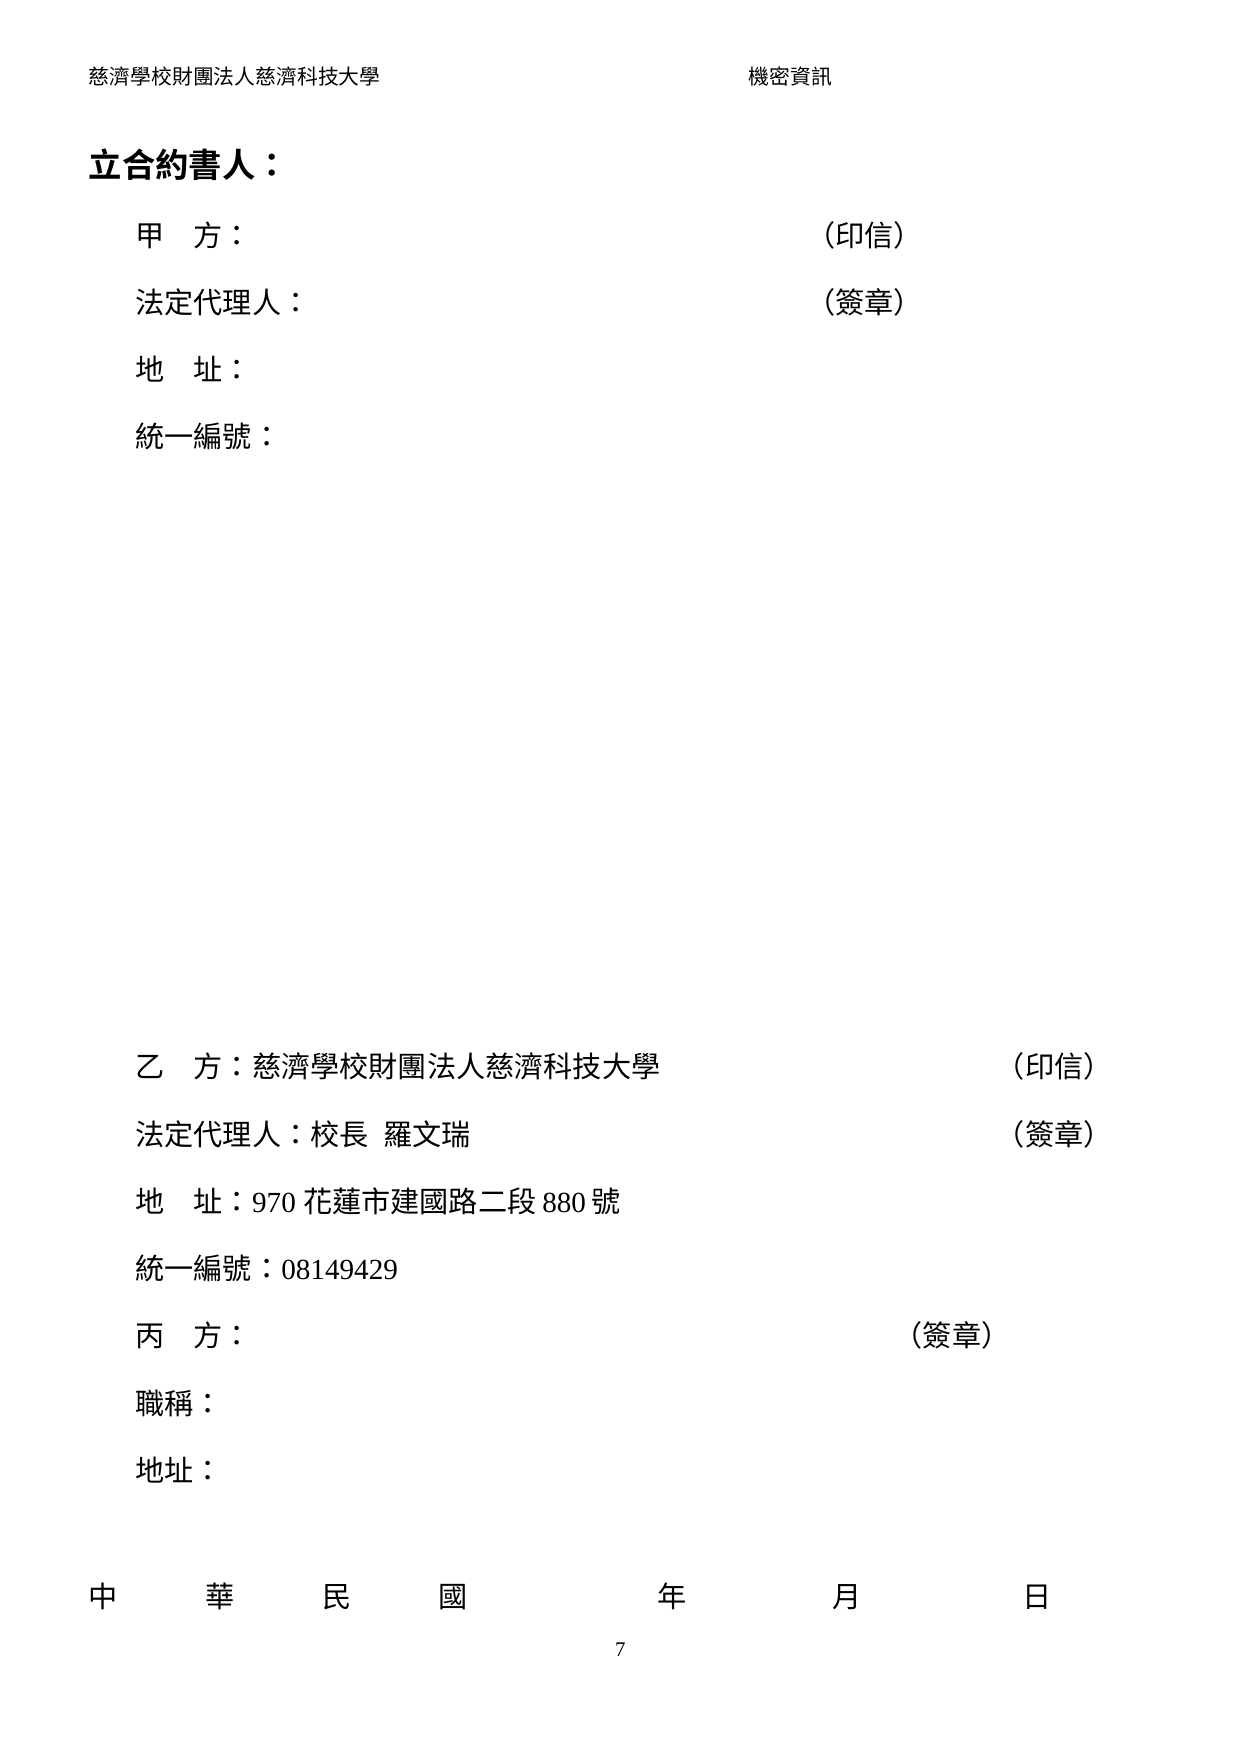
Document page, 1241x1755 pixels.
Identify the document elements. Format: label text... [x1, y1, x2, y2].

text 立合約書人： [89, 139, 1152, 187]
text 丙 方： （簽章） [133, 1313, 1152, 1355]
text 法定代理人： （簽章） [133, 279, 1152, 322]
text 職稱： [133, 1380, 1152, 1422]
text 地 址： [133, 347, 1152, 389]
text 地 址：970 花蓮市建國路二段880號 [133, 1178, 1152, 1221]
text 中 華 民 國 年 月 日 [89, 1573, 1152, 1616]
text 統一編號：08149429 [133, 1246, 1152, 1288]
text 統一編號： [133, 414, 1152, 456]
text 甲 方： （印信） [133, 212, 1152, 254]
text 乙 方：慈濟學校財團法人慈濟科技大學 （印信） [133, 1044, 1152, 1086]
text 法定代理人：校長 羅文瑞 （簽章） [133, 1111, 1152, 1153]
text 地址： [133, 1447, 1152, 1490]
